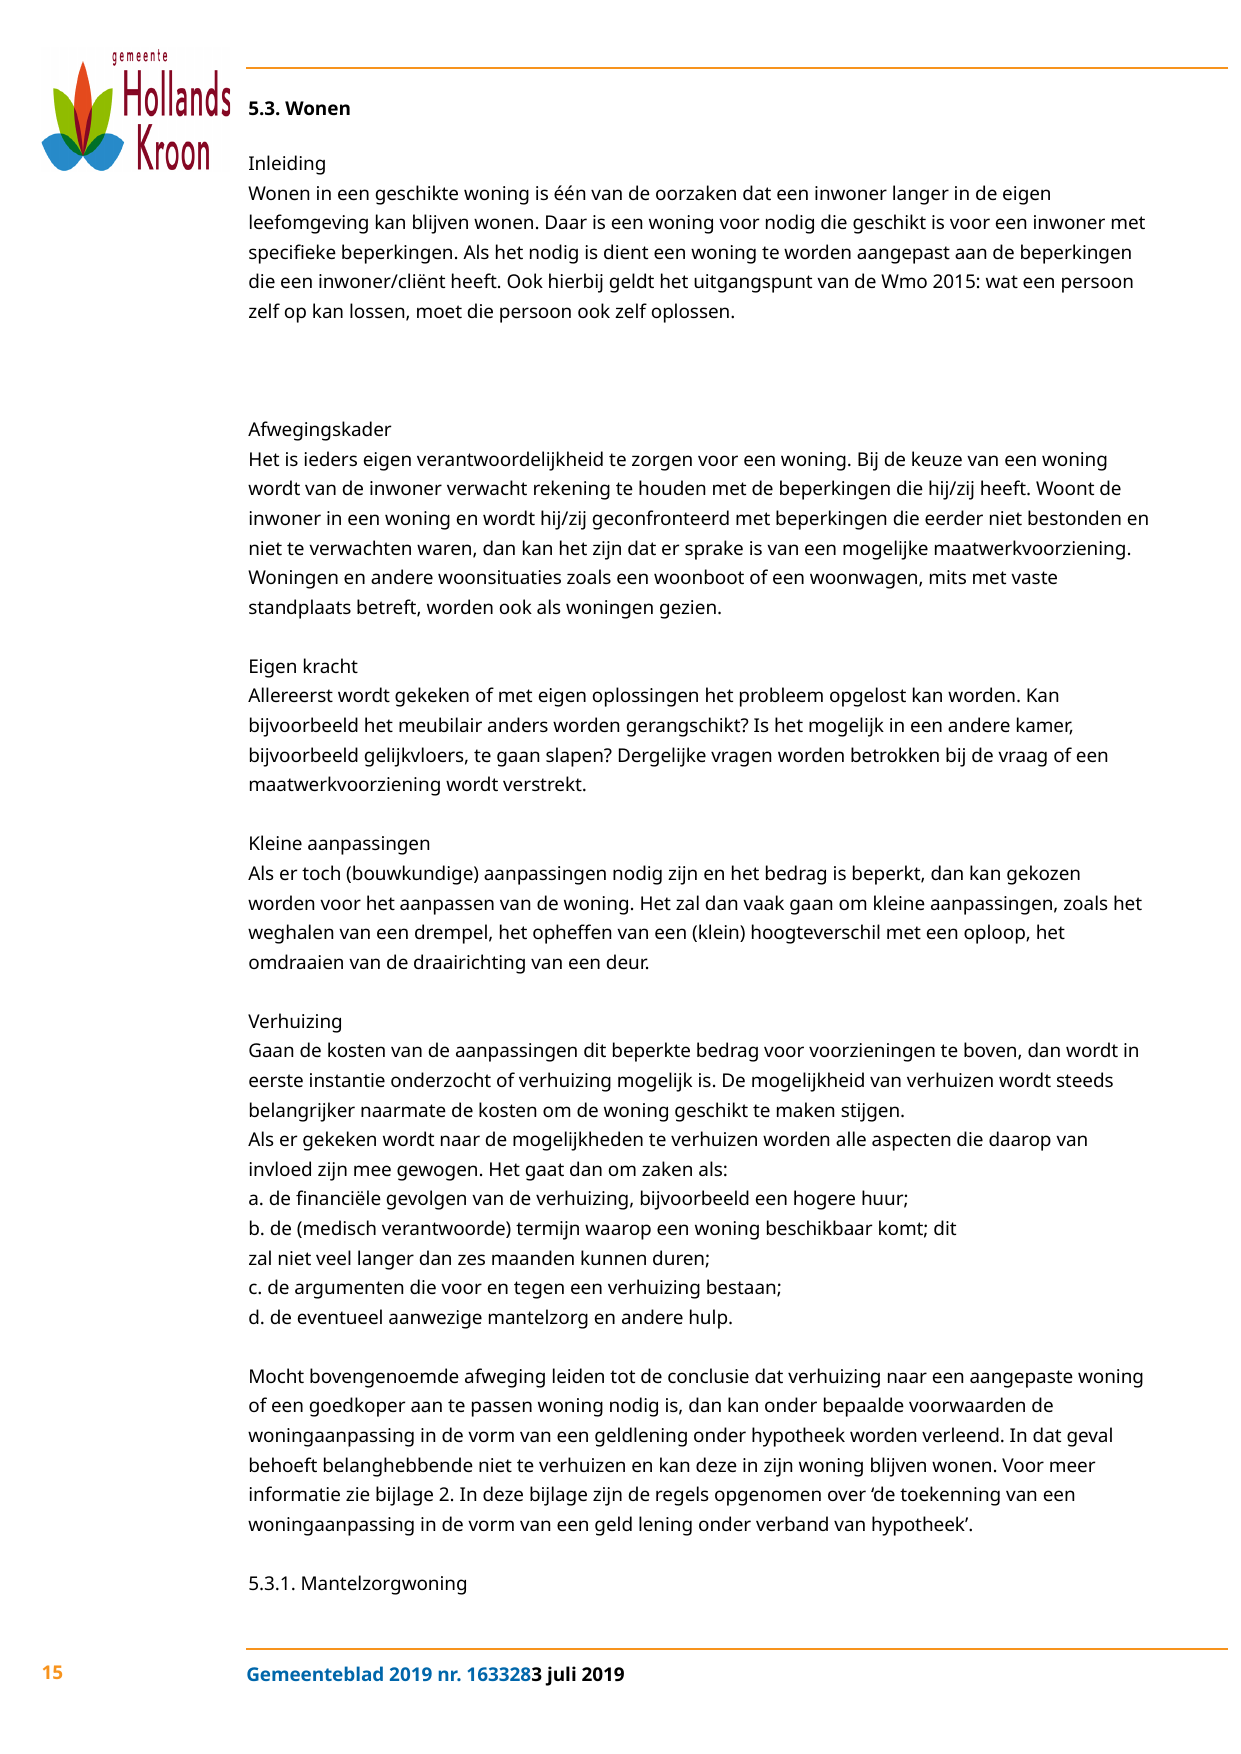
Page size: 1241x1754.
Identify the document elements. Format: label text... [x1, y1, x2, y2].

text Eigen kracht [248, 653, 1152, 679]
text Als er gekeken wordt naar de mogelijkheden te verhuizen worden alle aspecten die daarop van invloed zijn mee gewogen. Het gaat dan om zaken als: [248, 1126, 1152, 1182]
text Verhuizing [248, 1008, 1152, 1034]
text zal niet veel langer dan zes maanden kunnen duren; [248, 1245, 1152, 1270]
text Inleiding [248, 150, 1152, 176]
text 5.3. Wonen [248, 95, 1152, 121]
text Woningen en andere woonsituaties zoals een woonboot of een woonwagen, mits met vaste standplaats betreft, worden ook als woningen gezien. [248, 564, 1152, 619]
text Het is ieders eigen verantwoordelijkheid te zorgen voor een woning. Bij de keuze van een woning wordt van de inwoner verwacht rekening te houden met de beperkingen die hij/zij heeft. Woont de inwoner in een woning en wordt hij/zij geconfronteerd met beperkingen die eerder niet bestonden en niet te verwachten waren, dan kan het zijn dat er sprake is van een mogelijke maatwerkvoorziening. [248, 446, 1152, 560]
text Afwegingskader [248, 416, 1152, 442]
text d. de eventueel aanwezige mantelzorg en andere hulp. [248, 1304, 1152, 1329]
text a. de financiële gevolgen van de verhuizing, bijvoorbeeld een hogere huur; [248, 1186, 1152, 1211]
text Wonen in een geschikte woning is één van de oorzaken dat een inwoner langer in de eigen leefomgeving kan blijven wonen. Daar is een woning voor nodig die geschikt is voor een inwoner met specifieke beperkingen. Als het nodig is dient een woning te worden aangepast aan de beperkingen die een inwoner/cliënt heeft. Ook hierbij geldt het uitgangspunt van de Wmo 2015: wat een persoon zelf op kan lossen, moet die persoon ook zelf oplossen. [248, 180, 1152, 324]
text Mocht bovengenoemde afweging leiden tot de conclusie dat verhuizing naar een aangepaste woning of een goedkoper aan te passen woning nodig is, dan kan onder bepaalde voorwaarden de woningaanpassing in de vorm van een geldlening onder hypotheek worden verleend. In dat geval behoeft belanghebbende niet te verhuizen en kan deze in zijn woning blijven wonen. Voor meer informatie zie bijlage 2. In deze bijlage zijn de regels opgenomen over ‘de toekenning van een woningaanpassing in de vorm van een geld lening onder verband van hypotheek’. [248, 1363, 1152, 1537]
text b. de (medisch verantwoorde) termijn waarop een woning beschikbaar komt; dit [248, 1215, 1152, 1241]
text Gaan de kosten van de aanpassingen dit beperkte bedrag voor voorzieningen te boven, dan wordt in eerste instantie onderzocht of verhuizing mogelijk is. De mogelijkheid van verhuizen wordt steeds belangrijker naarmate de kosten om de woning geschikt te maken stijgen. [248, 1038, 1152, 1122]
text c. de argumenten die voor en tegen een verhuizing bestaan; [248, 1274, 1152, 1300]
text Als er toch (bouwkundige) aanpassingen nodig zijn en het bedrag is beperkt, dan kan gekozen worden voor het aanpassen van de woning. Het zal dan vaak gaan om kleine aanpassingen, zoals het weghalen van een drempel, het opheffen van een (klein) hoogteverschil met een oploop, het omdraaien van de draairichting van een deur. [248, 860, 1152, 974]
text Allereerst wordt gekeken of met eigen oplossingen het probleem opgelost kan worden. Kan bijvoorbeeld het meubilair anders worden gerangschikt? Is het mogelijk in een andere kamer, bijvoorbeeld gelijkvloers, te gaan slapen? Dergelijke vragen worden betrokken bij de vraag of een maatwerkvoorziening wordt verstrekt. [248, 683, 1152, 797]
picture [41, 47, 231, 172]
text 5.3.1. Mantelzorgwoning [248, 1570, 1152, 1596]
text Kleine aanpassingen [248, 831, 1152, 856]
